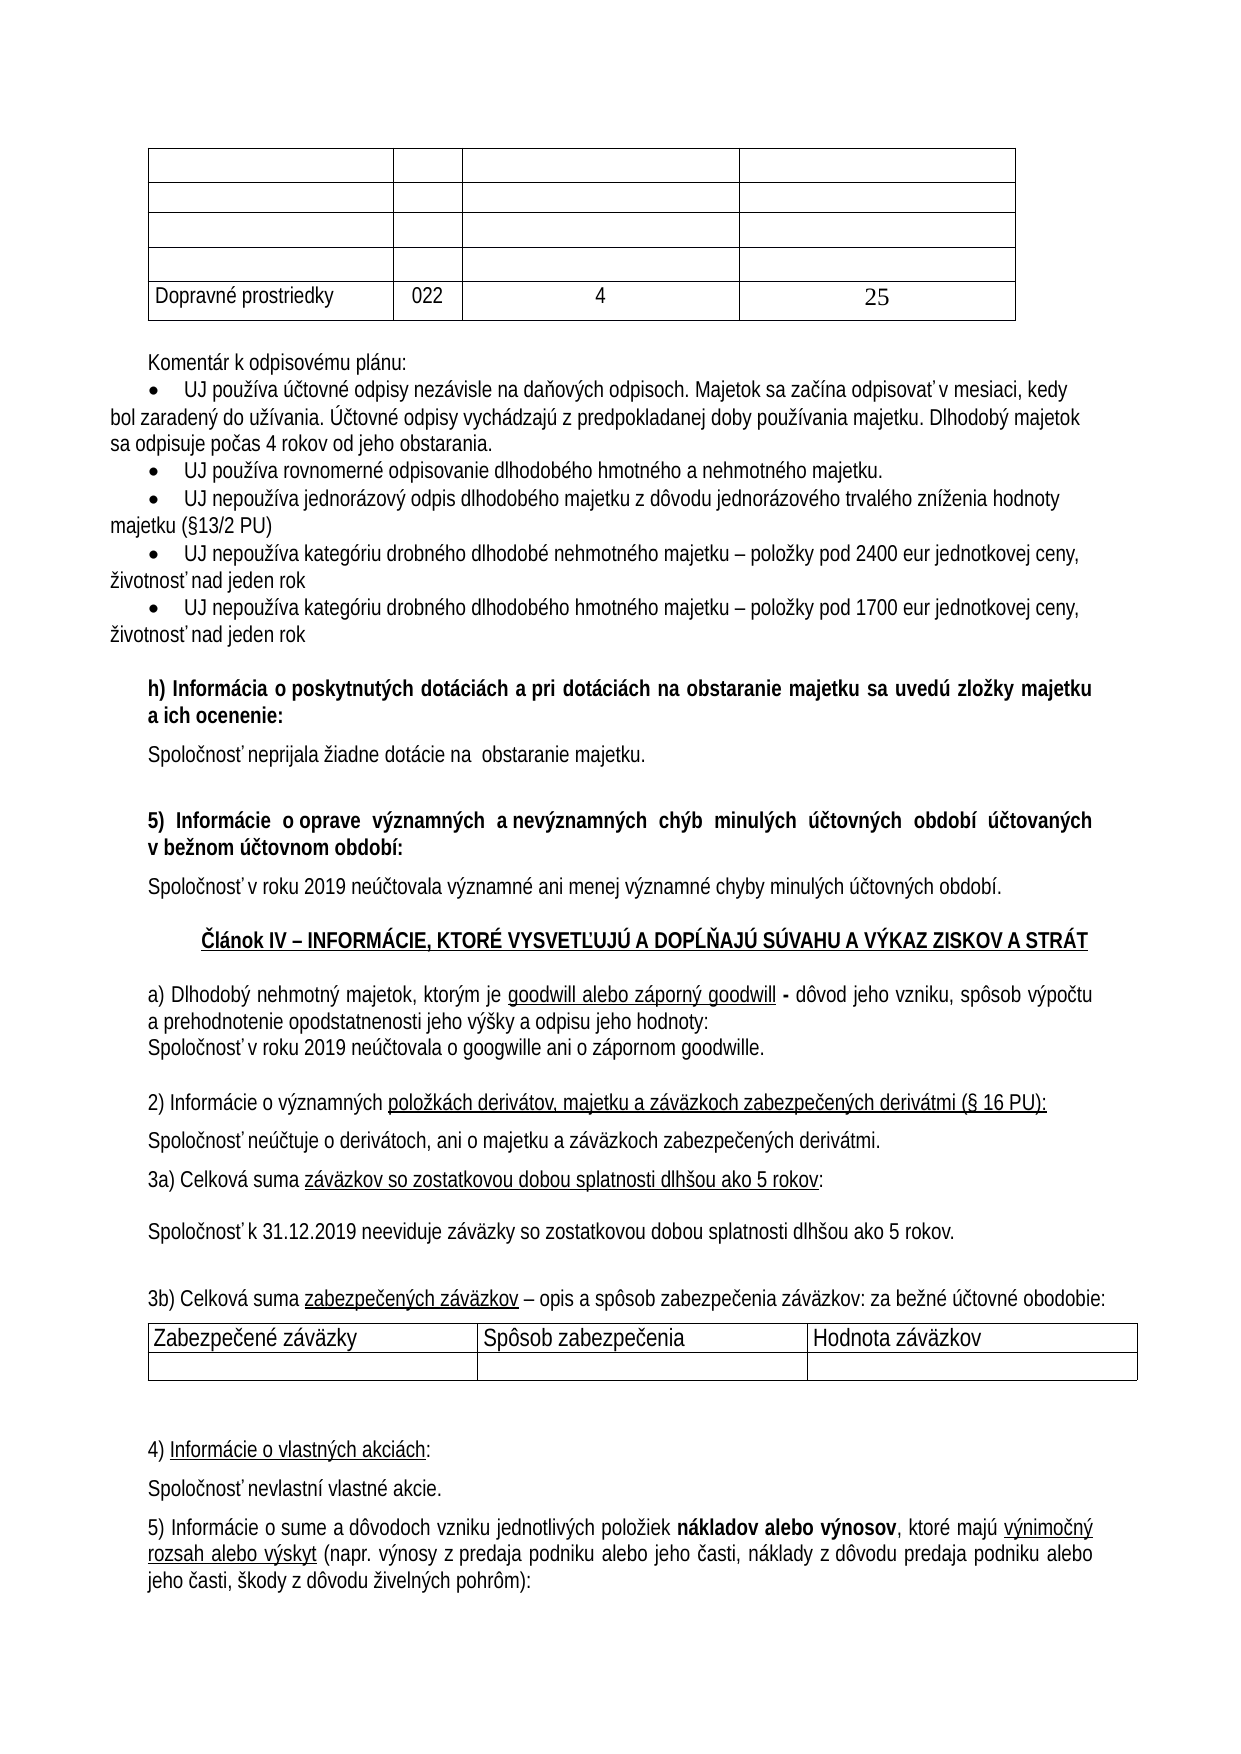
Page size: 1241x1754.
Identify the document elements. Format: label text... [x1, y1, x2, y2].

text 3a) Celková suma záväzkov so zostatkovou dobou splatnosti dlhšou ako 5 rokov: [148, 1166, 1107, 1193]
list UJ nepoužíva kategóriu drobného dlhodobé nehmotného majetku – položky pod 2400 eur jednotkovej ceny, životnosť nad jeden rok [110, 539, 1093, 593]
table_cell 022 [394, 282, 462, 320]
table_cell [149, 183, 393, 212]
text 5) Informácie o oprave významných a nevýznamných chýb minulých účtovných období účtovaných v bežnom účtovnom období: [148, 807, 1093, 860]
list UJ používa rovnomerné odpisovanie dlhodobého hmotného a nehmotného majetku. [110, 456, 1093, 484]
table_cell [149, 1353, 477, 1380]
table_cell [740, 183, 1015, 212]
table_header Zabezpečené záväzky [149, 1324, 477, 1352]
list UJ nepoužíva kategóriu drobného dlhodobého hmotného majetku – položky pod 1700 eur jednotkovej ceny, životnosť nad jeden rok [110, 593, 1093, 647]
text Komentár k odpisovému plánu: [148, 349, 1093, 376]
text 5) Informácie o sume a dôvodoch vzniku jednotlivých položiek nákladov alebo výnosov, ktoré majú výnimočný rozsah alebo výskyt (napr. výnosy z predaja podniku alebo jeho časti, náklady z dôvodu predaja podniku alebo jeho časti, škody z dôvodu živelných pohrôm): [148, 1514, 1093, 1593]
table_cell [394, 149, 462, 182]
text 4) Informácie o vlastných akciách: [148, 1436, 1093, 1463]
text Spoločnosť k 31.12.2019 neeviduje záväzky so zostatkovou dobou splatnosti dlhšou ako 5 rokov. [148, 1218, 1142, 1244]
table_cell 4 [463, 282, 739, 320]
table_cell 25 [740, 282, 1015, 320]
text 3b) Celková suma zabezpečených záväzkov – opis a spôsob zabezpečenia záväzkov: za bežné účtovné obodobie: [148, 1284, 1107, 1311]
table_cell [463, 149, 739, 182]
table_cell [394, 213, 462, 247]
text Článok IV – INFORMÁCIE, KTORÉ VYSVETĽUJÚ A DOPĹŇAJÚ SÚVAHU A VÝKAZ ZISKOV A STRÁT [148, 927, 1141, 953]
table_cell [740, 213, 1015, 247]
text Spoločnosť v roku 2019 neúčtovala významné ani menej významné chyby minulých účtovných období. [148, 873, 1093, 899]
table_cell [149, 149, 393, 182]
text 2) Informácie o významných položkách derivátov, majetku a záväzkoch zabezpečených derivátmi (§ 16 PU): [148, 1088, 1093, 1115]
table_cell [149, 213, 393, 247]
table_header Hodnota záväzkov [808, 1324, 1137, 1352]
text a) Dlhodobý nehmotný majetok, ktorým je goodwill alebo záporný goodwill - dôvod jeho vzniku, spôsob výpočtu a prehodnotenie opodstatnenosti jeho výšky a odpisu jeho hodnoty: [148, 981, 1093, 1034]
table_cell [740, 149, 1015, 182]
table_cell [808, 1353, 1137, 1380]
table_cell Dopravné prostriedky [149, 282, 393, 320]
table_cell [463, 213, 739, 247]
list UJ nepoužíva jednorázový odpis dlhodobého majetku z dôvodu jednorázového trvalého zníženia hodnoty majetku (§13/2 PU) [110, 484, 1093, 539]
text Spoločnosť neúčtuje o derivátoch, ani o majetku a záväzkoch zabezpečených derivátmi. [148, 1127, 1093, 1154]
text Spoločnosť neprijala žiadne dotácie na obstaranie majetku. [148, 741, 1093, 767]
text Spoločnosť v roku 2019 neúčtovala o googwille ani o zápornom goodwille. [148, 1034, 1093, 1061]
text h) Informácia o poskytnutých dotáciách a pri dotáciách na obstaranie majetku sa uvedú zložky majetku a ich ocenenie: [148, 675, 1093, 728]
text Spoločnosť nevlastní vlastné akcie. [148, 1475, 1142, 1502]
table_cell [394, 183, 462, 212]
table_cell [740, 248, 1015, 281]
table_header Spôsob zabezpečenia [478, 1324, 807, 1352]
table_cell [463, 248, 739, 281]
table_cell [394, 248, 462, 281]
table_cell [478, 1353, 807, 1380]
list UJ používa účtovné odpisy nezávisle na daňových odpisoch. Majetok sa začína odpisovať v mesiaci, kedy bol zaradený do užívania. Účtovné odpisy vychádzajú z predpokladanej doby používania majetku. Dlhodobý majetok sa odpisuje počas 4 rokov od jeho obstarania. [110, 376, 1093, 456]
table_cell [149, 248, 393, 281]
table_cell [463, 183, 739, 212]
